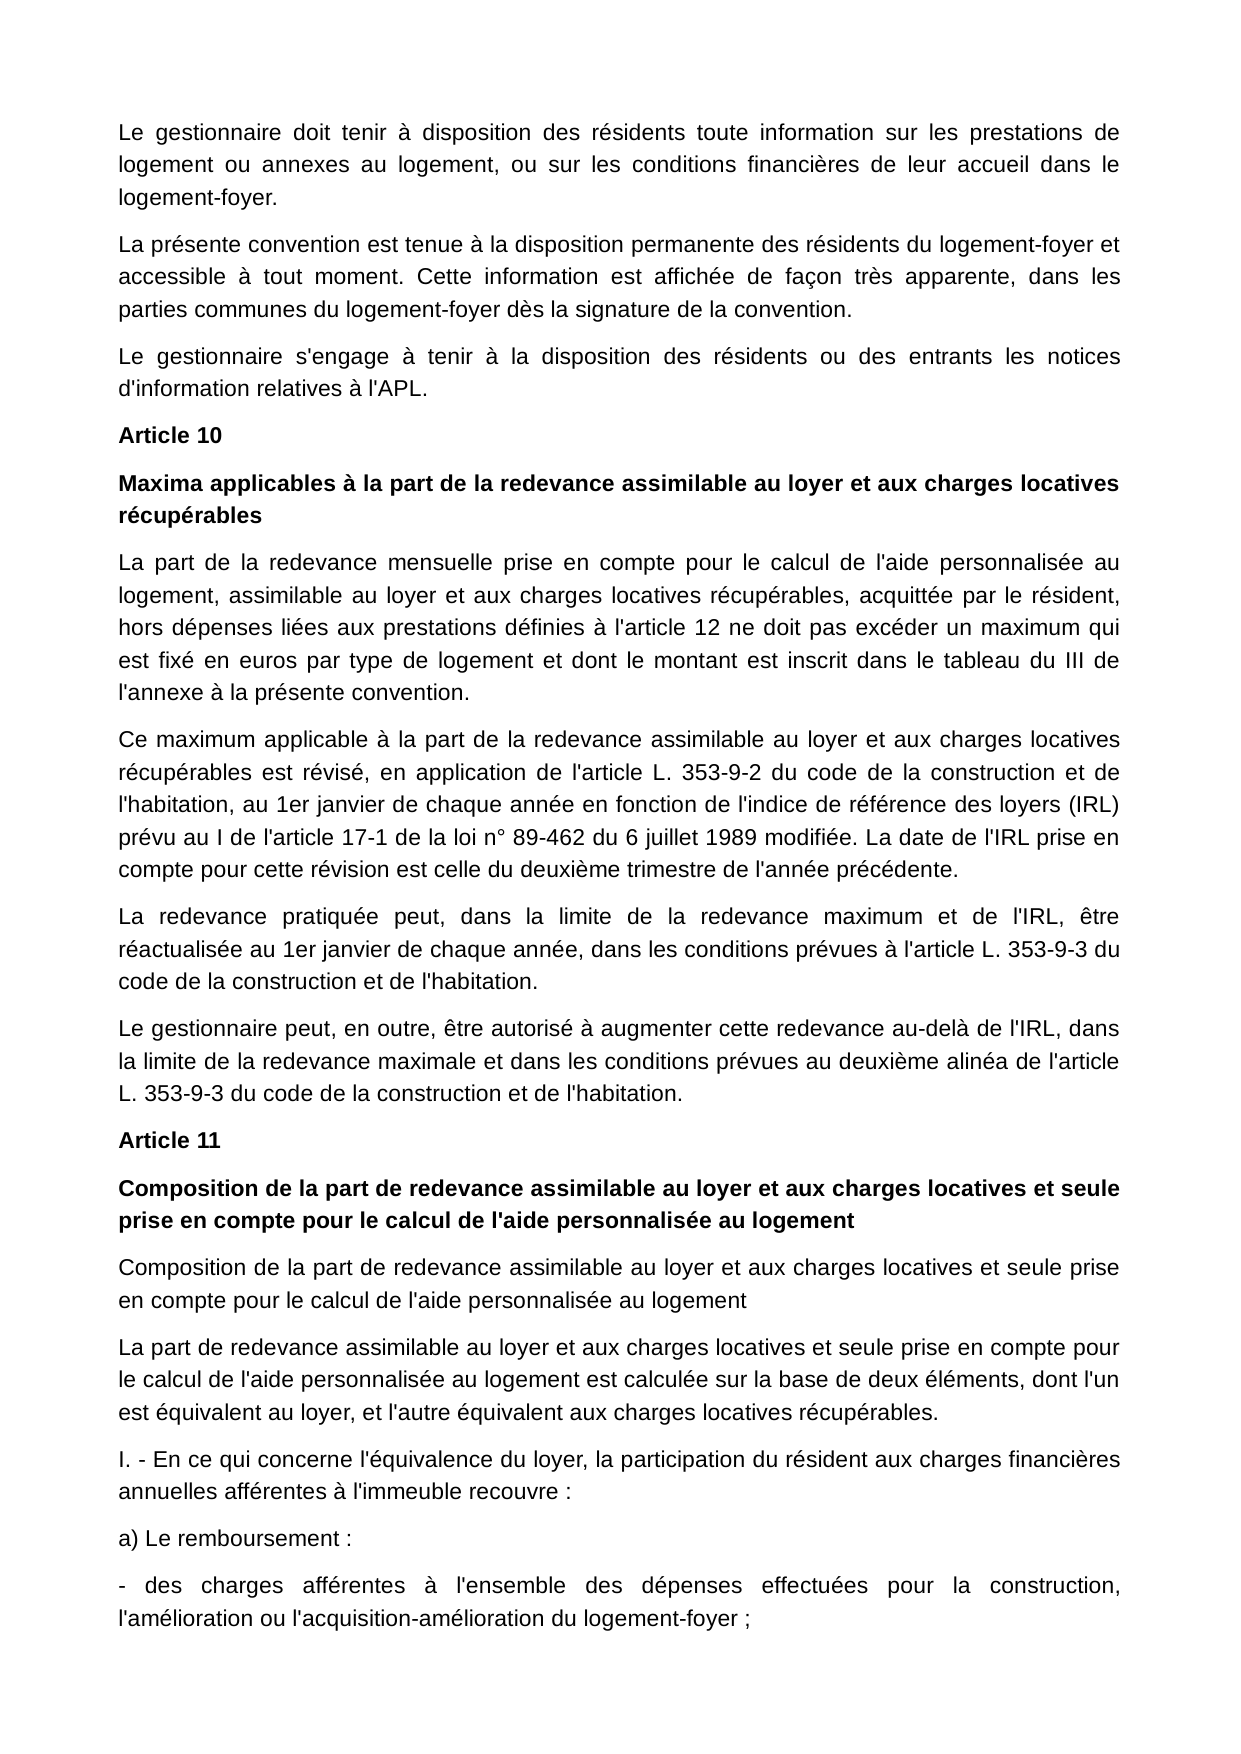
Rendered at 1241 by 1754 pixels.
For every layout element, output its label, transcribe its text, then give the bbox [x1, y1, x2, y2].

text La redevance pratiquée peut, dans la limite de la redevance maximum et de l'IRL, être réactualisée au 1er janvier de chaque année, dans les conditions prévues à l'article L. 353-9-3 du code de la construction et de l'habitation. [118, 903, 1122, 995]
text Maxima applicables à la part de la redevance assimilable au loyer et aux charges locatives récupérables [118, 469, 1122, 528]
text I. - En ce qui concerne l'équivalence du loyer, la participation du résident aux charges financières annuelles afférentes à l'immeuble recouvre : [118, 1445, 1122, 1505]
text La part de la redevance mensuelle prise en compte pour le calcul de l'aide personnalisée au logement, assimilable au loyer et aux charges locatives récupérables, acquittée par le résident, hors dépenses liées aux prestations définies à l'article 12 ne doit pas excéder un maximum qui est fixé en euros par type de logement et dont le montant est inscrit dans le tableau du III de l'annexe à la présente convention. [118, 548, 1122, 706]
text Ce maximum applicable à la part de la redevance assimilable au loyer et aux charges locatives récupérables est révisé, en application de l'article L. 353-9-2 du code de la construction et de l'habitation, au 1er janvier de chaque année en fonction de l'indice de référence des loyers (IRL) prévu au I de l'article 17-1 de la loi n° 89-462 du 6 juillet 1989 modifiée. La date de l'IRL prise en compte pour cette révision est celle du deuxième trimestre de l'année précédente. [118, 726, 1122, 883]
text La part de redevance assimilable au loyer et aux charges locatives et seule prise en compte pour le calcul de l'aide personnalisée au logement est calculée sur la base de deux éléments, dont l'un est équivalent au loyer, et l'autre équivalent aux charges locatives récupérables. [118, 1333, 1122, 1425]
text Le gestionnaire peut, en outre, être autorisé à augmenter cette redevance au-delà de l'IRL, dans la limite de la redevance maximale et dans les conditions prévues au deuxième alinéa de l'article L. 353-9-3 du code de la construction et de l'habitation. [118, 1015, 1122, 1107]
text Le gestionnaire s'engage à tenir à la disposition des résidents ou des entrants les notices d'information relatives à l'APL. [118, 342, 1122, 402]
text Composition de la part de redevance assimilable au loyer et aux charges locatives et seule prise en compte pour le calcul de l'aide personnalisée au logement [118, 1174, 1122, 1233]
text - des charges afférentes à l'ensemble des dépenses effectuées pour la construction, l'amélioration ou l'acquisition-amélioration du logement-foyer ; [118, 1572, 1122, 1631]
text Article 10 [118, 422, 1122, 449]
text Article 11 [118, 1127, 1122, 1154]
text La présente convention est tenue à la disposition permanente des résidents du logement-foyer et accessible à tout moment. Cette information est affichée de façon très apparente, dans les parties communes du logement-foyer dès la signature de la convention. [118, 230, 1122, 322]
text a) Le remboursement : [118, 1525, 1122, 1552]
text Composition de la part de redevance assimilable au loyer et aux charges locatives et seule prise en compte pour le calcul de l'aide personnalisée au logement [118, 1253, 1122, 1313]
text Le gestionnaire doit tenir à disposition des résidents toute information sur les prestations de logement ou annexes au logement, ou sur les conditions financières de leur accueil dans le logement-foyer. [118, 118, 1122, 210]
